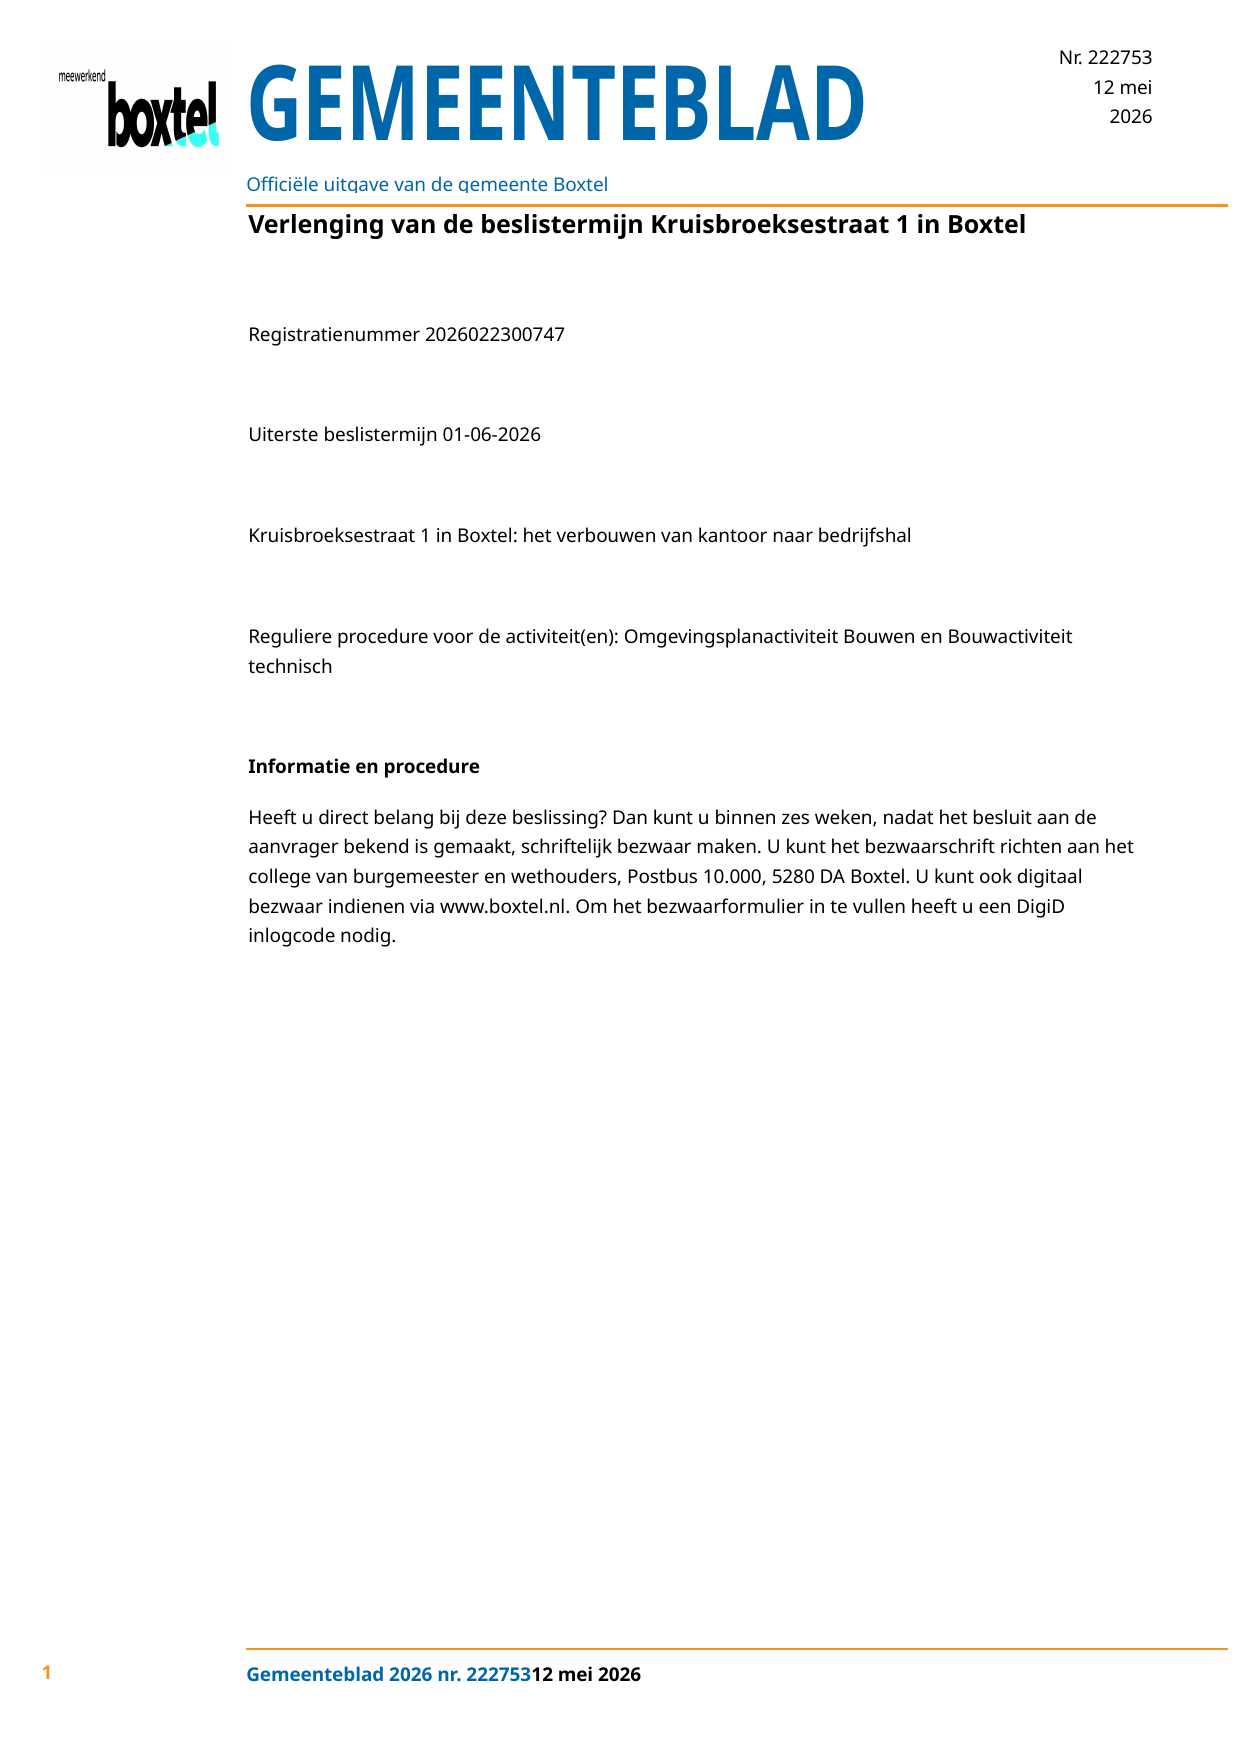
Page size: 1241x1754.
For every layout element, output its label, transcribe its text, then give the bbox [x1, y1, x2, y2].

picture [41, 47, 231, 172]
text Kruisbroeksestraat 1 in Boxtel: het verbouwen van kantoor naar bedrijfshal [248, 522, 1152, 548]
text Informatie en procedure [248, 754, 1152, 779]
text Reguliere procedure voor de activiteit(en): Omgevingsplanactiviteit Bouwen en Bouwactiviteit technisch [248, 623, 1152, 678]
text Registratienummer 2026022300747 [248, 321, 1152, 346]
text Verlenging van de beslistermijn Kruisbroeksestraat 1 in Boxtel [248, 207, 1152, 241]
text Heeft u direct belang bij deze beslissing? Dan kunt u binnen zes weken, nadat het besluit aan de aanvrager bekend is gemaakt, schriftelijk bezwaar maken. U kunt het bezwaarschrift richten aan het college van burgemeester en wethouders, Postbus 10.000, 5280 DA Boxtel. U kunt ook digitaal bezwaar indienen via www.boxtel.nl. Om het bezwaarformulier in te vullen heeft u een DigiD inlogcode nodig. [248, 804, 1152, 948]
text Uiterste beslistermijn 01-06-2026 [248, 422, 1152, 447]
